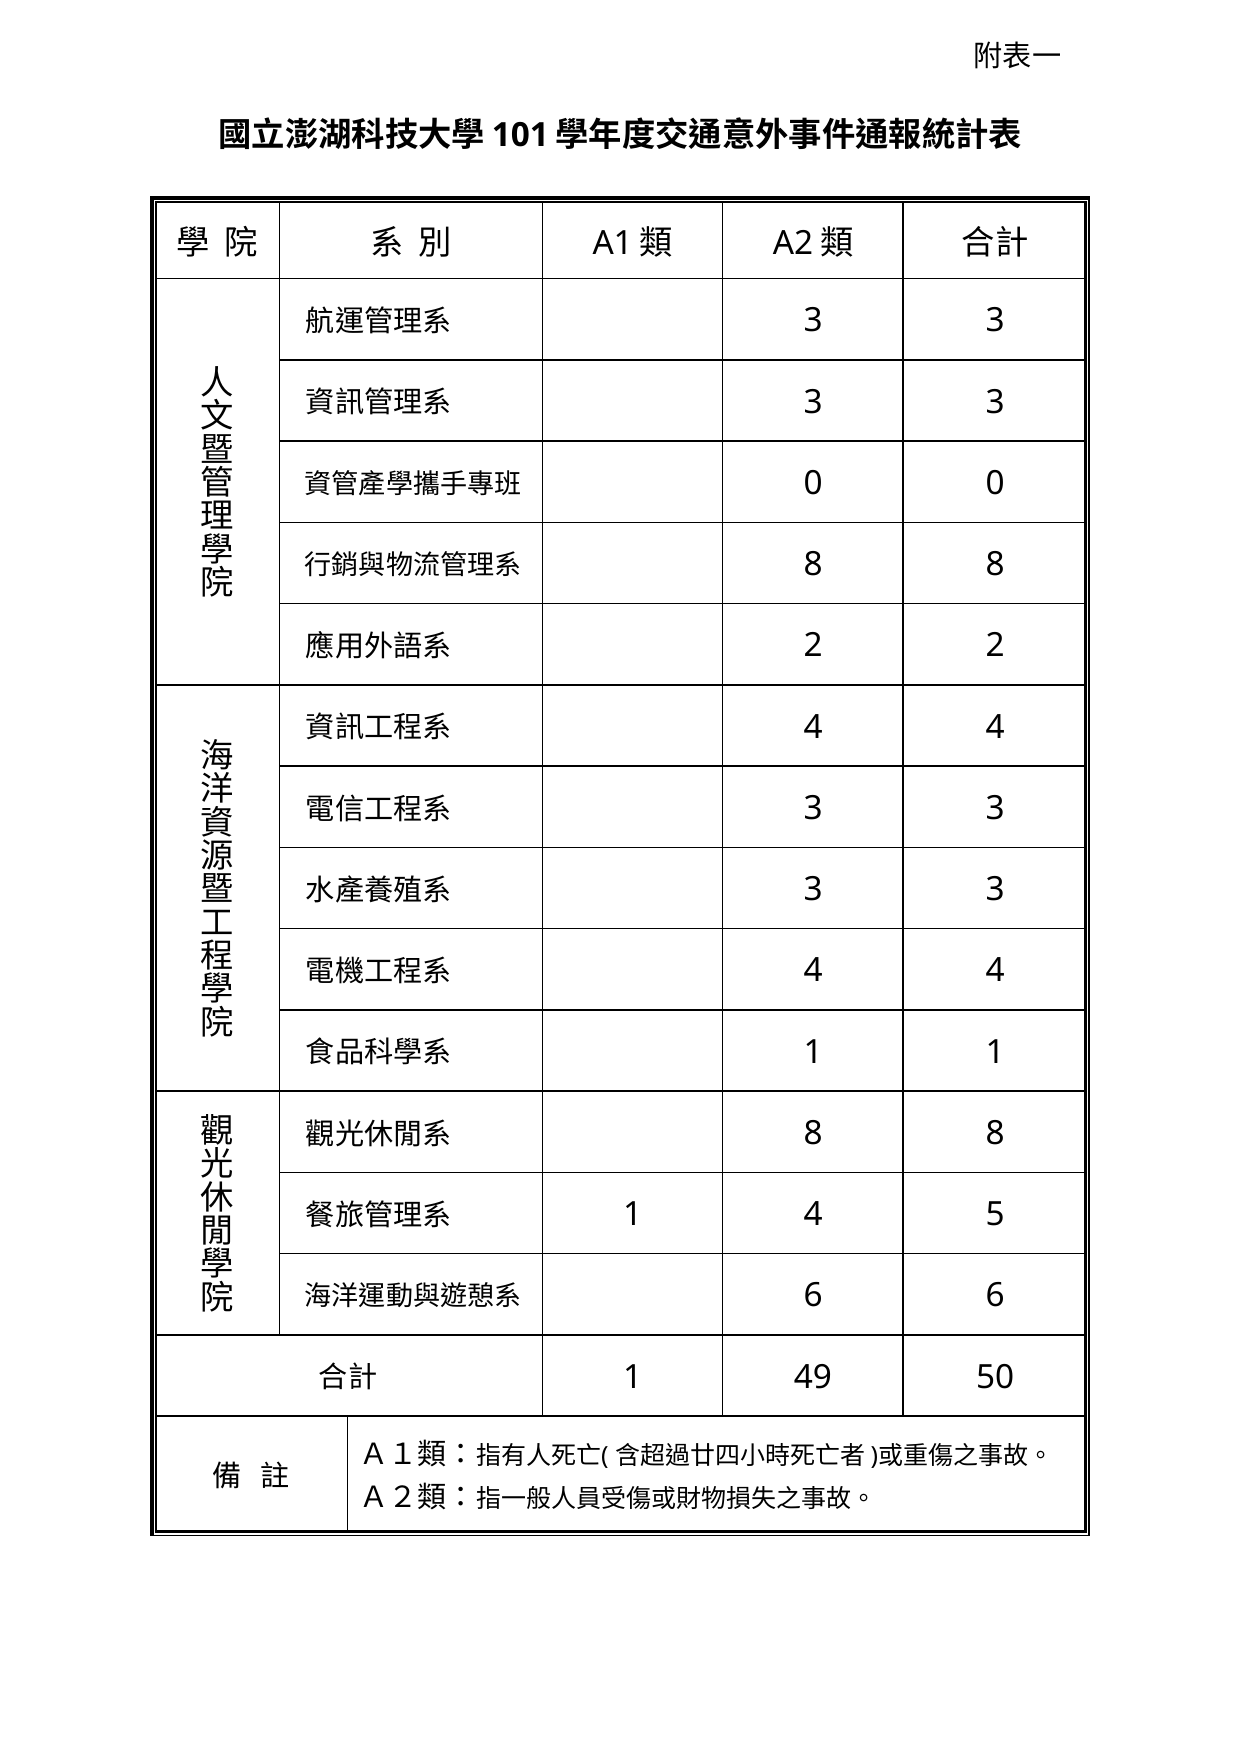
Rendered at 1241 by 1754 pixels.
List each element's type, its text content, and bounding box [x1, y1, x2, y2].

table_cell [543, 604, 722, 684]
table_cell 3 [723, 279, 902, 359]
table_cell 4 [723, 1173, 902, 1253]
text [958, 25, 1094, 82]
table_cell 0 [723, 442, 902, 521]
table_cell 行銷與物流管理系 [280, 523, 542, 603]
table_cell 觀光休閒系 [280, 1092, 542, 1171]
table_cell 4 [723, 686, 902, 765]
table_cell 資訊工程系 [280, 686, 542, 765]
table_cell 1 [543, 1173, 722, 1253]
text 國立澎湖科技大學101學年度交通意外事件通報統計表 [106, 108, 1134, 157]
table_cell 人文暨管理學院 [157, 279, 279, 684]
table_cell 電機工程系 [280, 929, 542, 1009]
table_cell 2 [723, 604, 902, 684]
table_cell 8 [904, 1092, 1084, 1171]
table_cell 觀光休閒學院 [157, 1092, 279, 1334]
table_cell 航運管理系 [280, 279, 542, 359]
table_cell 海洋運動與遊憩系 [280, 1254, 542, 1334]
table_cell 5 [904, 1173, 1084, 1253]
table_cell 餐旅管理系 [280, 1173, 542, 1253]
table_cell 4 [904, 929, 1084, 1009]
table_cell [543, 442, 722, 521]
table_cell 應用外語系 [280, 604, 542, 684]
table_cell 1 [543, 1336, 722, 1415]
table_header A1類 [543, 203, 722, 278]
table_cell 50 [904, 1336, 1084, 1415]
table_cell 3 [723, 361, 902, 440]
table_cell 資管產學攜手專班 [280, 442, 542, 521]
table_cell [543, 1092, 722, 1171]
table_cell 6 [904, 1254, 1084, 1334]
table_cell [543, 361, 722, 440]
table_cell 3 [723, 767, 902, 846]
table_header 合計 [904, 203, 1084, 278]
table_cell 49 [723, 1336, 902, 1415]
table_cell 食品科學系 [280, 1011, 542, 1090]
table_cell 8 [723, 1092, 902, 1171]
table_cell 4 [723, 929, 902, 1009]
table_cell [543, 929, 722, 1009]
text 附表一 [973, 32, 1078, 74]
table_cell [543, 848, 722, 928]
table_header A2類 [723, 203, 902, 278]
table_cell 3 [904, 848, 1084, 928]
table_cell 4 [904, 686, 1084, 765]
table_cell 1 [904, 1011, 1084, 1090]
table_cell Ａ１類：指有人死亡( 含超過廿四小時死亡者 )或重傷之事故。 Ａ２類：指一般人員受傷或財物損失之事故。 [348, 1417, 1084, 1530]
table_cell 資訊管理系 [280, 361, 542, 440]
table_cell [543, 279, 722, 359]
table_cell [543, 1011, 722, 1090]
table_cell 合計 [157, 1336, 542, 1415]
table_cell [543, 686, 722, 765]
table_cell 8 [904, 523, 1084, 603]
table_cell 3 [904, 361, 1084, 440]
table_cell 1 [723, 1011, 902, 1090]
table_cell [543, 767, 722, 846]
table_cell 備 註 [157, 1417, 347, 1530]
table_header 系 別 [280, 203, 542, 278]
table_cell 3 [904, 767, 1084, 846]
table_cell 電信工程系 [280, 767, 542, 846]
table_cell [543, 523, 722, 603]
table_cell 2 [904, 604, 1084, 684]
table_cell [543, 1254, 722, 1334]
table_cell 3 [904, 279, 1084, 359]
table_cell 3 [723, 848, 902, 928]
table_cell 6 [723, 1254, 902, 1334]
table_cell 0 [904, 442, 1084, 521]
table_header 學 院 [157, 203, 279, 278]
table_cell 水產養殖系 [280, 848, 542, 928]
table_cell 海洋資源暨工程學院 [157, 686, 279, 1090]
table_cell 8 [723, 523, 902, 603]
